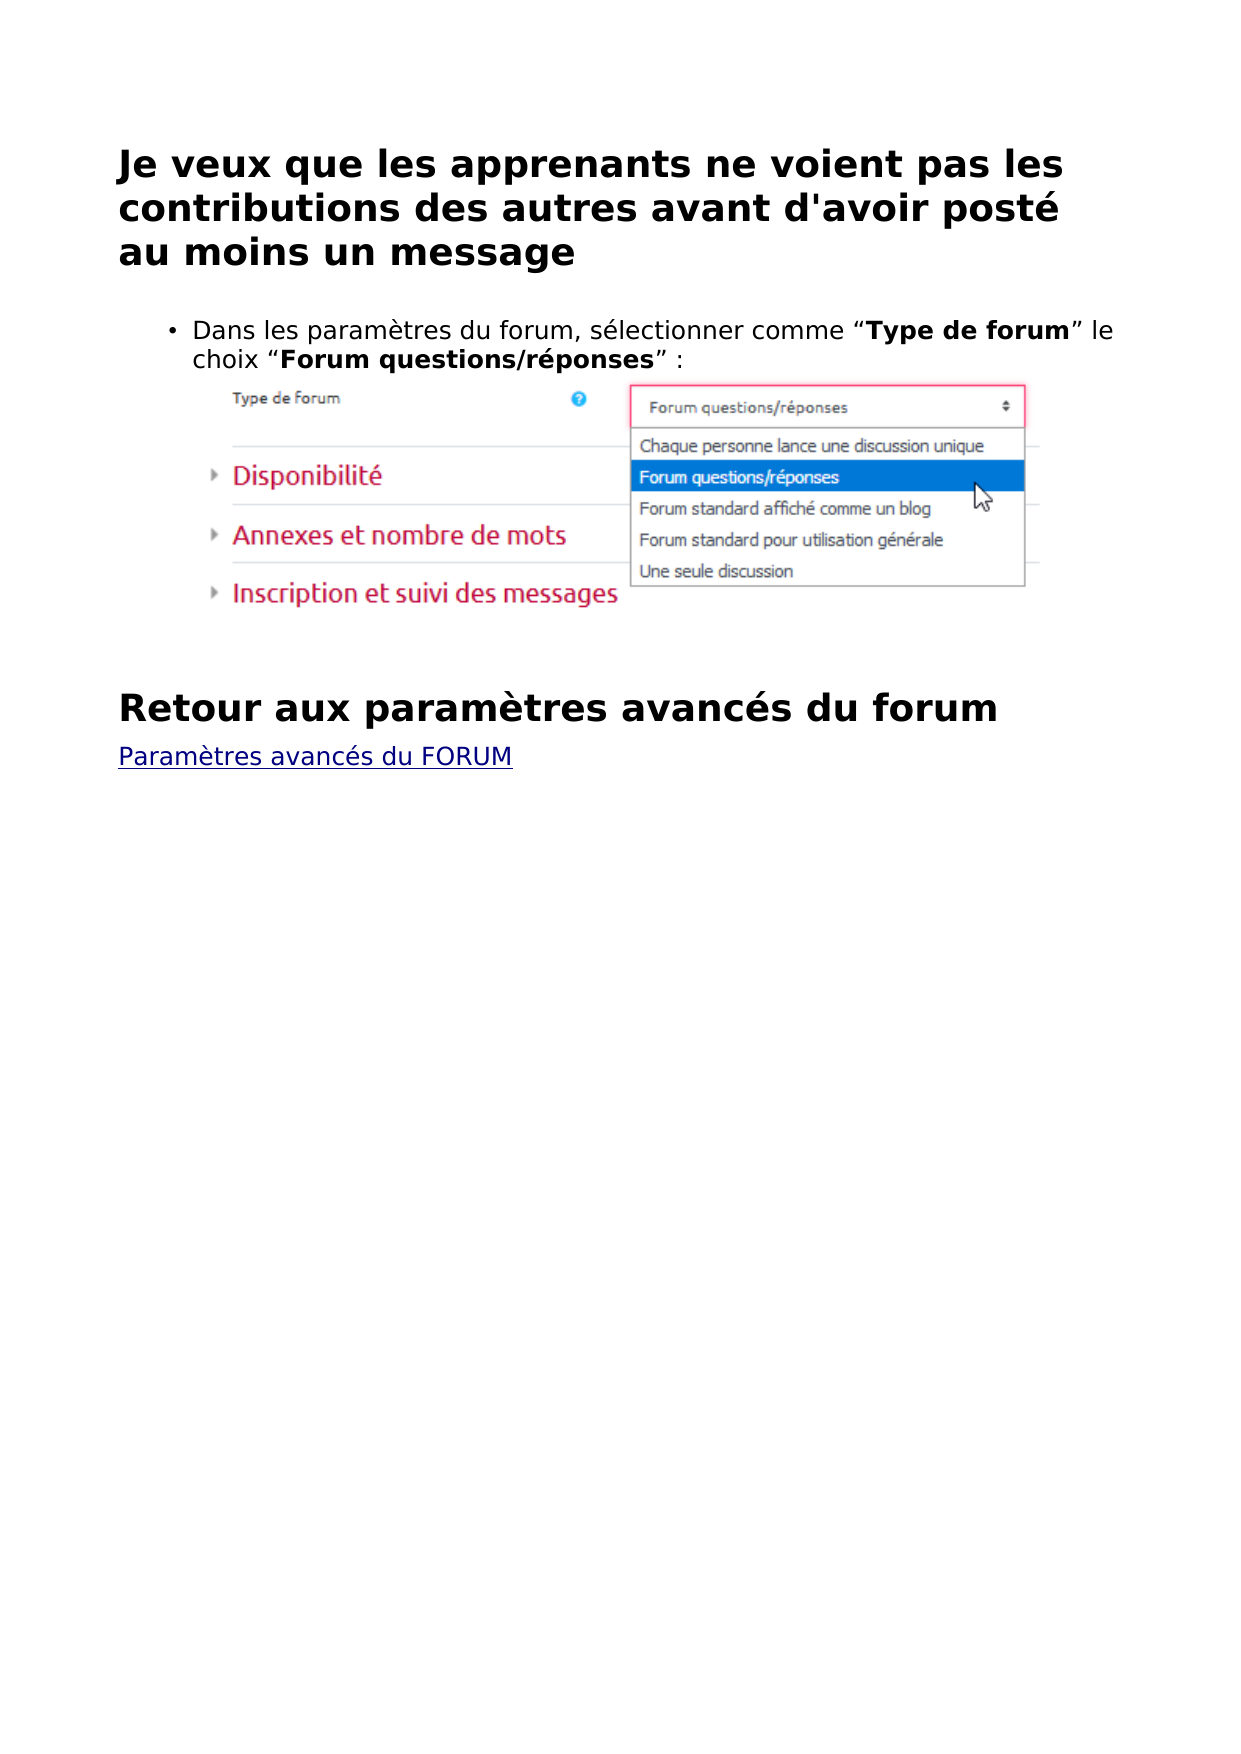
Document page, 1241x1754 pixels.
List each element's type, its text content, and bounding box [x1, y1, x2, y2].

subtitle Retour aux paramètres avancés du forum [118, 686, 1122, 730]
subtitle Je veux que les apprenants ne voient pas les contributions des autres avant d'avoir posté au moins un message [118, 143, 1122, 274]
text Paramètres avancés du FORUM [118, 742, 1122, 772]
list Dans les paramètres du forum, sélectionner comme “Type de forum” le choix “Forum questions/réponses” : [177, 316, 1122, 374]
picture [200, 374, 1040, 620]
